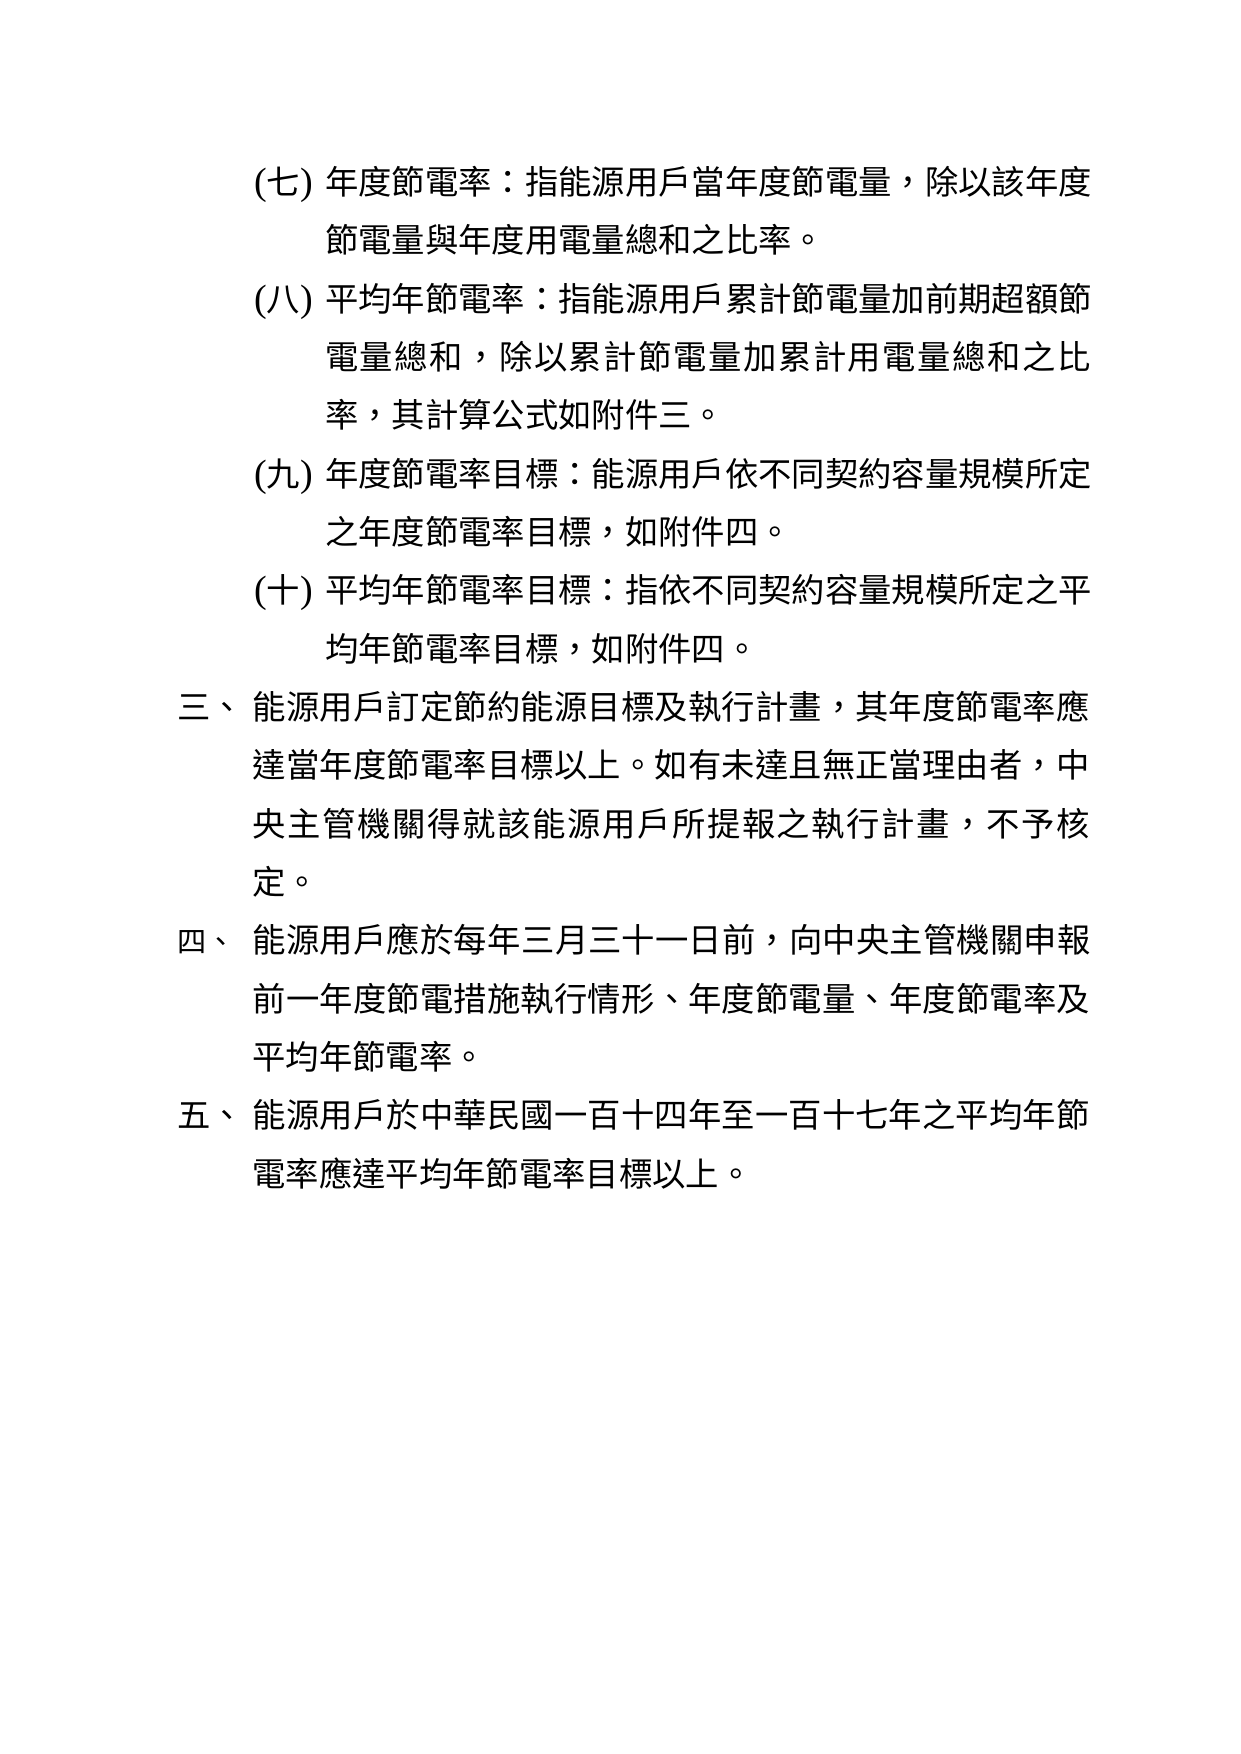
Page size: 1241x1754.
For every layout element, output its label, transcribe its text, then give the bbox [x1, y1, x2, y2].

list 平均年節電率目標：指依不同契約容量規模所定之平均年節電率目標，如附件四。 [254, 556, 1093, 673]
list 年度節電率目標：能源用戶依不同契約容量規模所定之年度節電率目標，如附件四。 [254, 439, 1093, 556]
list 平均年節電率：指能源用戶累計節電量加前期超額節電量總和，除以累計節電量加累計用電量總和之比率，其計算公式如附件三。 [254, 264, 1093, 439]
list 能源用戶於中華民國一百十四年至一百十七年之平均年節電率應達平均年節電率目標以上。 [177, 1081, 1093, 1198]
list 能源用戶訂定節約能源目標及執行計畫，其年度節電率應達當年度節電率目標以上。如有未達且無正當理由者，中央主管機關得就該能源用戶所提報之執行計畫，不予核定。 [177, 673, 1093, 906]
list 年度節電率：指能源用戶當年度節電量，除以該年度節電量與年度用電量總和之比率。 [254, 148, 1093, 264]
list 能源用戶應於每年三月三十一日前，向中央主管機關申報前一年度節電措施執行情形、年度節電量、年度節電率及平均年節電率。 [177, 906, 1093, 1081]
